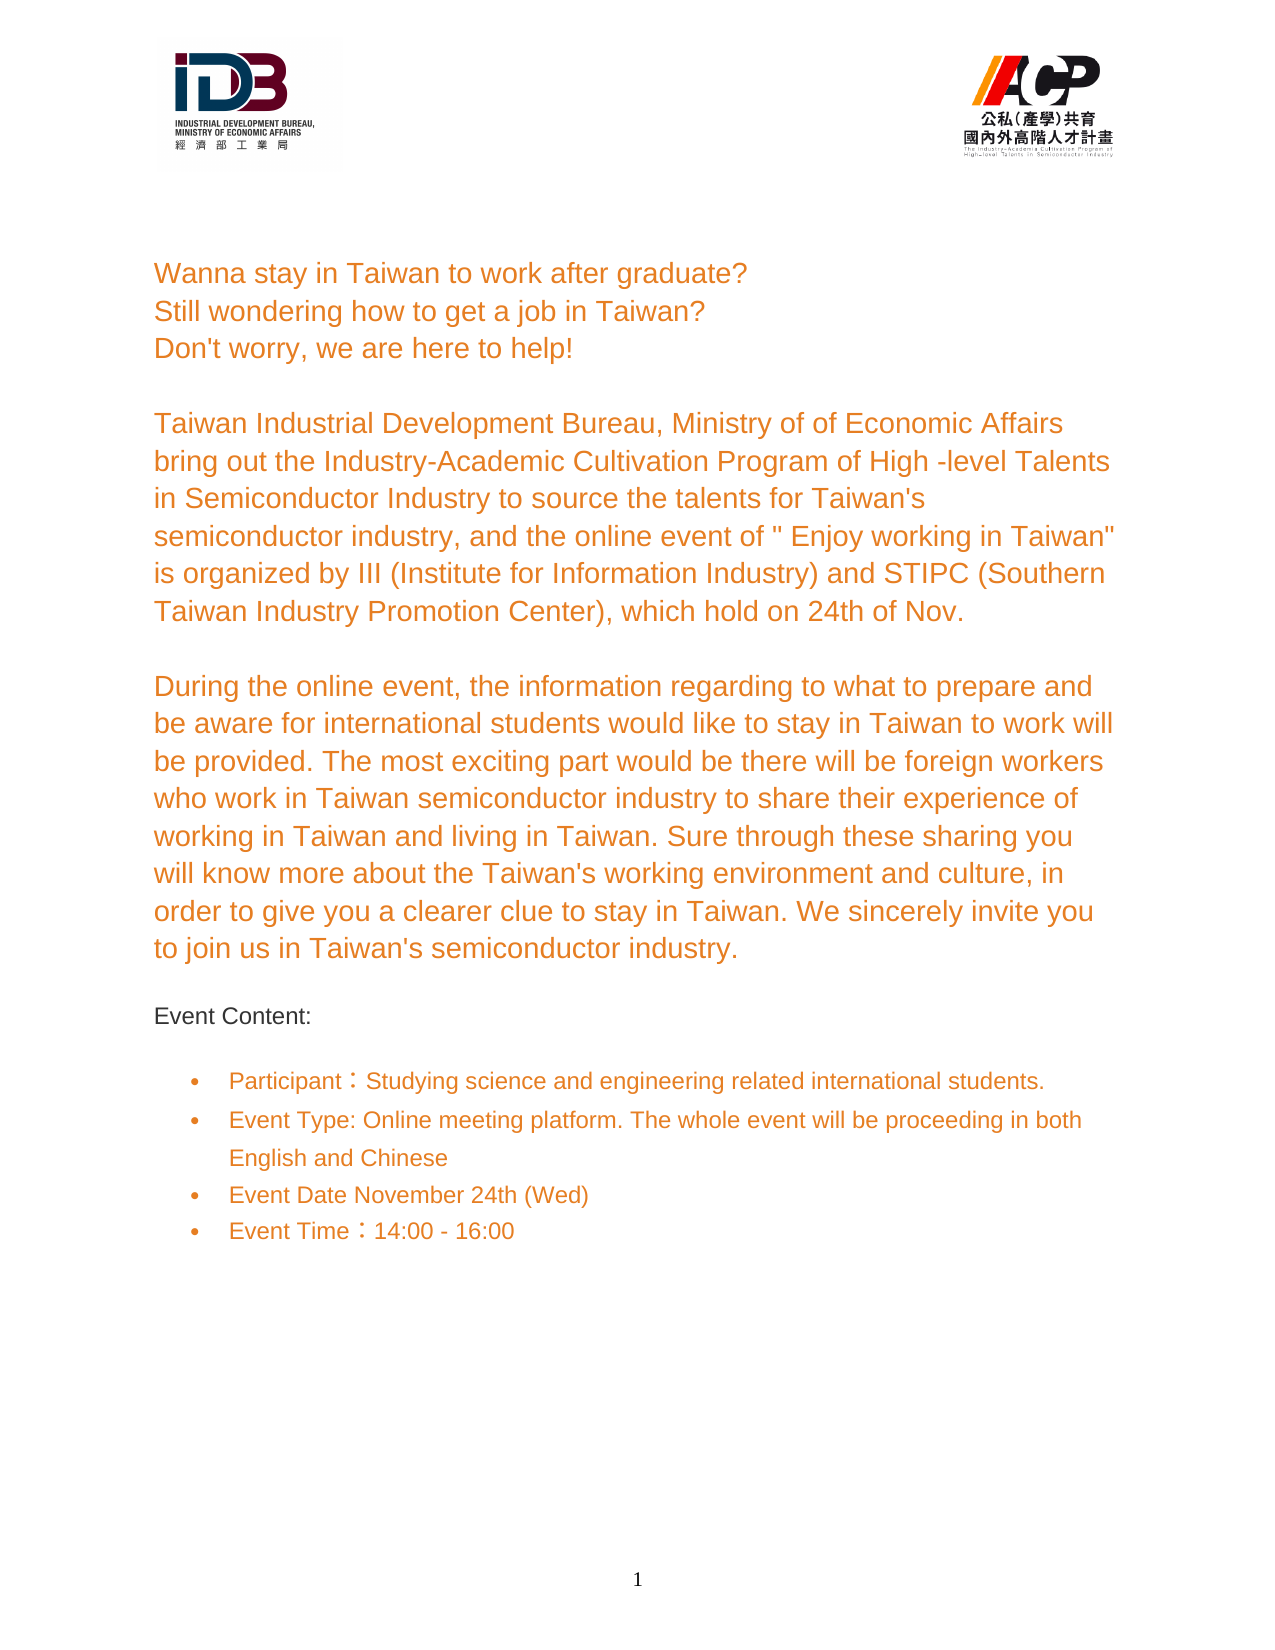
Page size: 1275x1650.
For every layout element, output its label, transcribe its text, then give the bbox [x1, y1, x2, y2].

list Participant：Studying science and engineering related international students. [191, 1059, 1121, 1096]
picture [161, 37, 345, 172]
text Event Content: [153, 1002, 1121, 1030]
text During the online event, the information regarding to what to prepare and be aware for international students would like to stay in Taiwan to work will be provided. The most exciting part would be there will be foreign workers who work in Taiwan semiconductor industry to share their experience of working in Taiwan and living in Taiwan. Sure through these sharing you will know more about the Taiwan's working environment and culture, in order to give you a clearer clue to stay in Taiwan. We sincerely invite you to join us in Taiwan's semiconductor industry. [153, 665, 1121, 965]
list Event Type: Online meeting platform. The whole event will be proceeding in both English and Chinese [191, 1096, 1121, 1171]
list Event Date November 24th (Wed) [191, 1171, 1121, 1209]
list Event Time：14:00 - 16:00 [191, 1209, 1121, 1246]
picture [953, 38, 1119, 165]
text Taiwan Industrial Development Bureau, Ministry of of Economic Affairs bring out the Industry-Academic Cultivation Program of High -level Talents in Semiconductor Industry to source the talents for Taiwan's semiconductor industry, and the online event of " Enjoy working in Taiwan" is organized by III (Institute for Information Industry) and STIPC (Southern Taiwan Industry Promotion Center), which hold on 24th of Nov. [153, 402, 1121, 627]
text Wanna stay in Taiwan to work after graduate? Still wondering how to get a job in Taiwan? Don't worry, we are here to help! [153, 252, 1121, 365]
